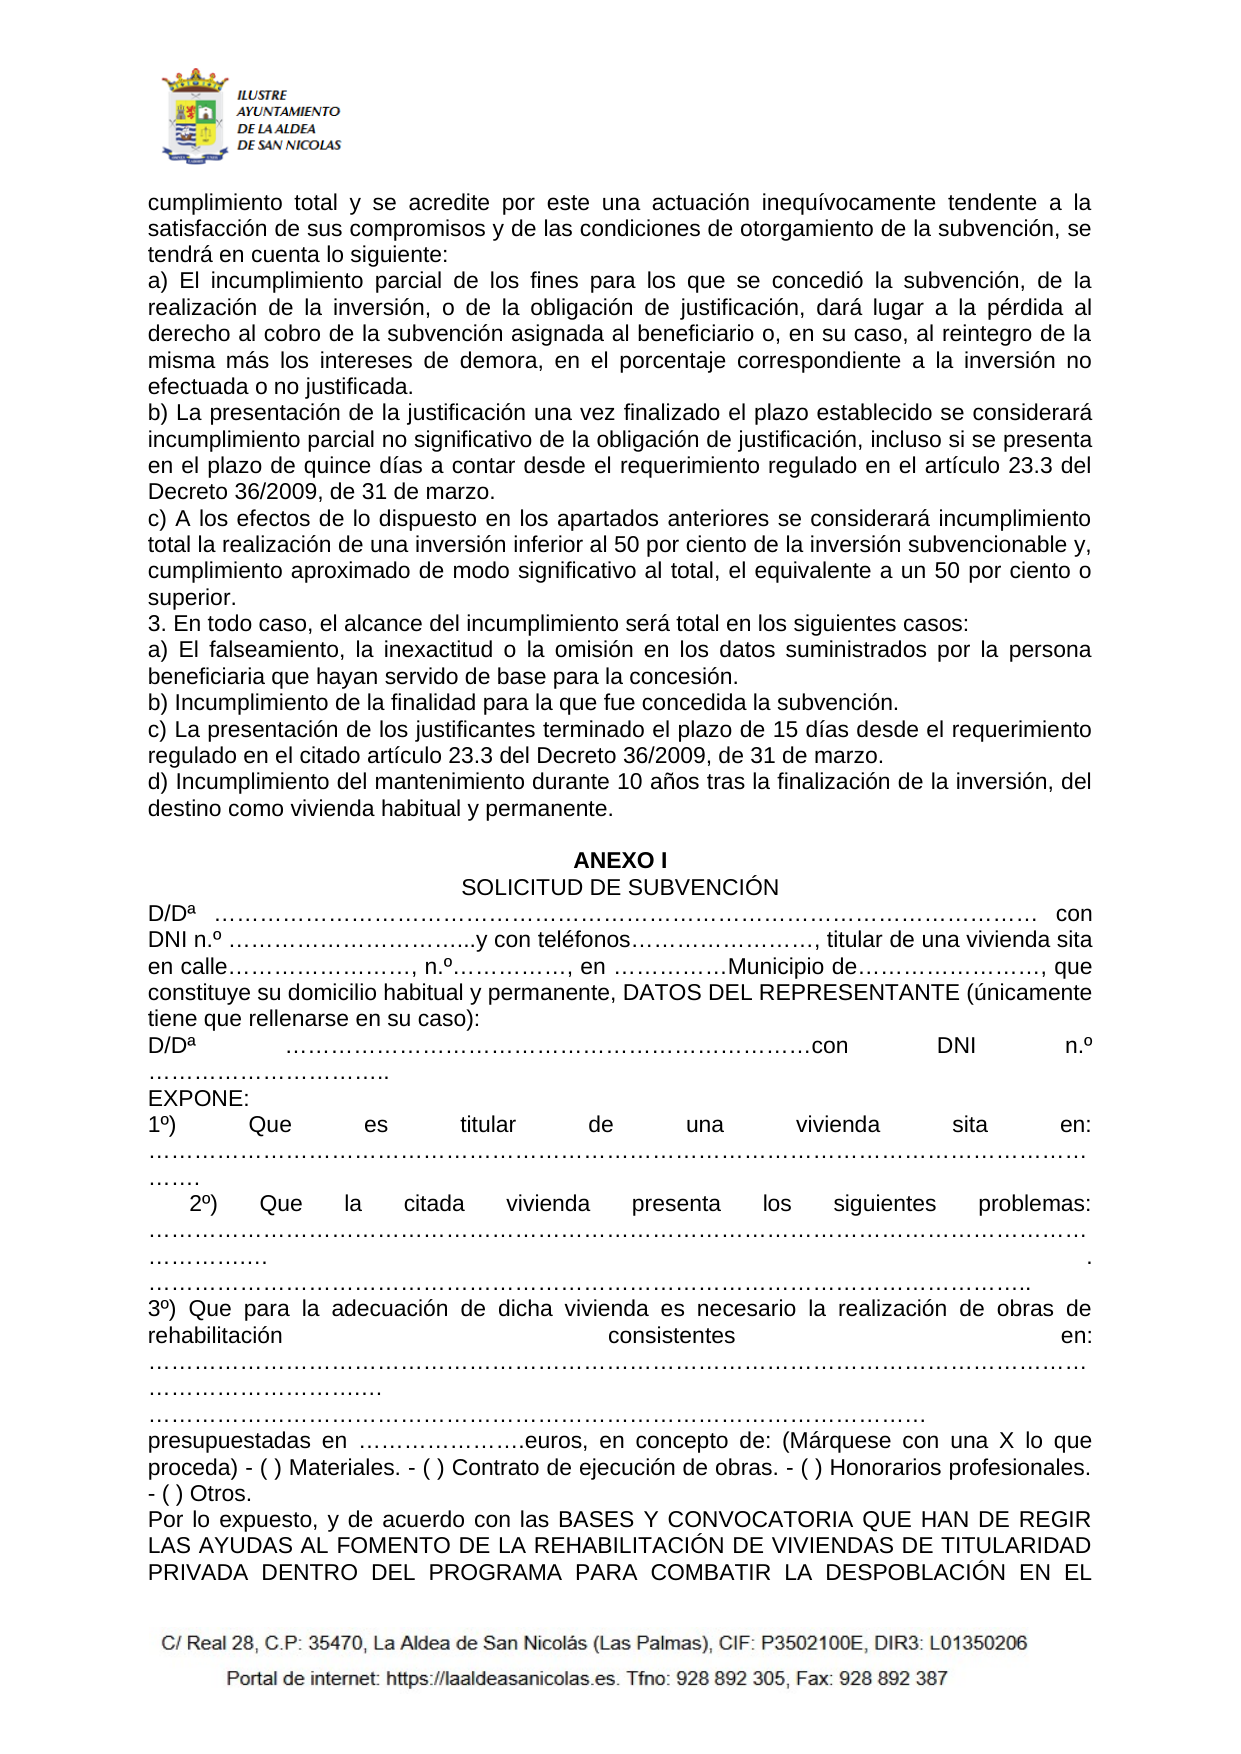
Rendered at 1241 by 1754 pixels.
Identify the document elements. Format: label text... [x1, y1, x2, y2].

text cumplimiento total y se acredite por este una actuación inequívocamente tendente a la satisfacción de sus compromisos y de las condiciones de otorgamiento de la subvención, se tendrá en cuenta lo siguiente: [148, 188, 1093, 267]
text presupuestadas en ………………….euros, en concepto de: (Márquese con una X lo que proceda) - ( ) Materiales. - ( ) Contrato de ejecución de obras. - ( ) Honorarios profesionales. - ( ) Otros. [148, 1427, 1093, 1506]
text EXPONE: [148, 1084, 1093, 1111]
text 1º) Que es titular de una vivienda sita en: …………………………………………………………………………………………………………………. [148, 1111, 1093, 1190]
picture [149, 1627, 1034, 1694]
text a) El incumplimiento parcial de los fines para los que se concedió la subvención, de la realización de la inversión, o de la obligación de justificación, dará lugar a la pérdida al derecho al cobro de la subvención asignada al beneficiario o, en su caso, al reintegro de la misma más los intereses de demora, en el porcentaje correspondiente a la inversión no efectuada o no justificada. [148, 267, 1093, 399]
text D/Dª ……………………………………………………………………………………………… con DNI n.º …………………………...y con teléfonos……………………, titular de una vivienda sita en calle……………………, n.º……………, en ……………Municipio de……………………, que constituye su domicilio habitual y permanente, DATOS DEL REPRESENTANTE (únicamente tiene que rellenarse en su caso): [148, 900, 1093, 1032]
text b) La presentación de la justificación una vez finalizado el plazo establecido se considerará incumplimiento parcial no significativo de la obligación de justificación, incluso si se presenta en el plazo de quince días a contar desde el requerimiento regulado en el artículo 23.3 del Decreto 36/2009, de 31 de marzo. [148, 399, 1093, 505]
text Por lo expuesto, y de acuerdo con las BASES Y CONVOCATORIA QUE HAN DE REGIR LAS AYUDAS AL FOMENTO DE LA REHABILITACIÓN DE VIVIENDAS DE TITULARIDAD PRIVADA DENTRO DEL PROGRAMA PARA COMBATIR LA DESPOBLACIÓN EN EL [148, 1506, 1093, 1585]
text ANEXO I [148, 847, 1093, 874]
text 3º) Que para la adecuación de dicha vivienda es necesario la realización de obras de rehabilitación consistentes en: …………………………………………………………………………………………………………………………………….… ………………………………………………………………………………………… [148, 1295, 1093, 1427]
text b) Incumplimiento de la finalidad para la que fue concedida la subvención. [148, 689, 1093, 716]
text c) La presentación de los justificantes terminado el plazo de 15 días desde el requerimiento regulado en el citado artículo 23.3 del Decreto 36/2009, de 31 de marzo. [148, 716, 1093, 768]
text D/Dª ……………………………………………………………con DNI n.º ………………………….. [148, 1032, 1093, 1084]
picture [148, 60, 357, 172]
text d) Incumplimiento del mantenimiento durante 10 años tras la finalización de la inversión, del destino como vivienda habitual y permanente. [148, 768, 1093, 821]
text 2º) Que la citada vivienda presenta los siguientes problemas: ……………………………………………………………………………………………………………………….… .…………………………………………………………………………………………………….. [148, 1190, 1093, 1295]
text c) A los efectos de lo dispuesto en los apartados anteriores se considerará incumplimiento total la realización de una inversión inferior al 50 por ciento de la inversión subvencionable y, cumplimiento aproximado de modo significativo al total, el equivalente a un 50 por ciento o superior. [148, 505, 1093, 610]
text SOLICITUD DE SUBVENCIÓN [148, 874, 1093, 900]
text 3. En todo caso, el alcance del incumplimiento será total en los siguientes casos: [148, 610, 1093, 636]
text a) El falseamiento, la inexactitud o la omisión en los datos suministrados por la persona beneficiaria que hayan servido de base para la concesión. [148, 636, 1093, 689]
